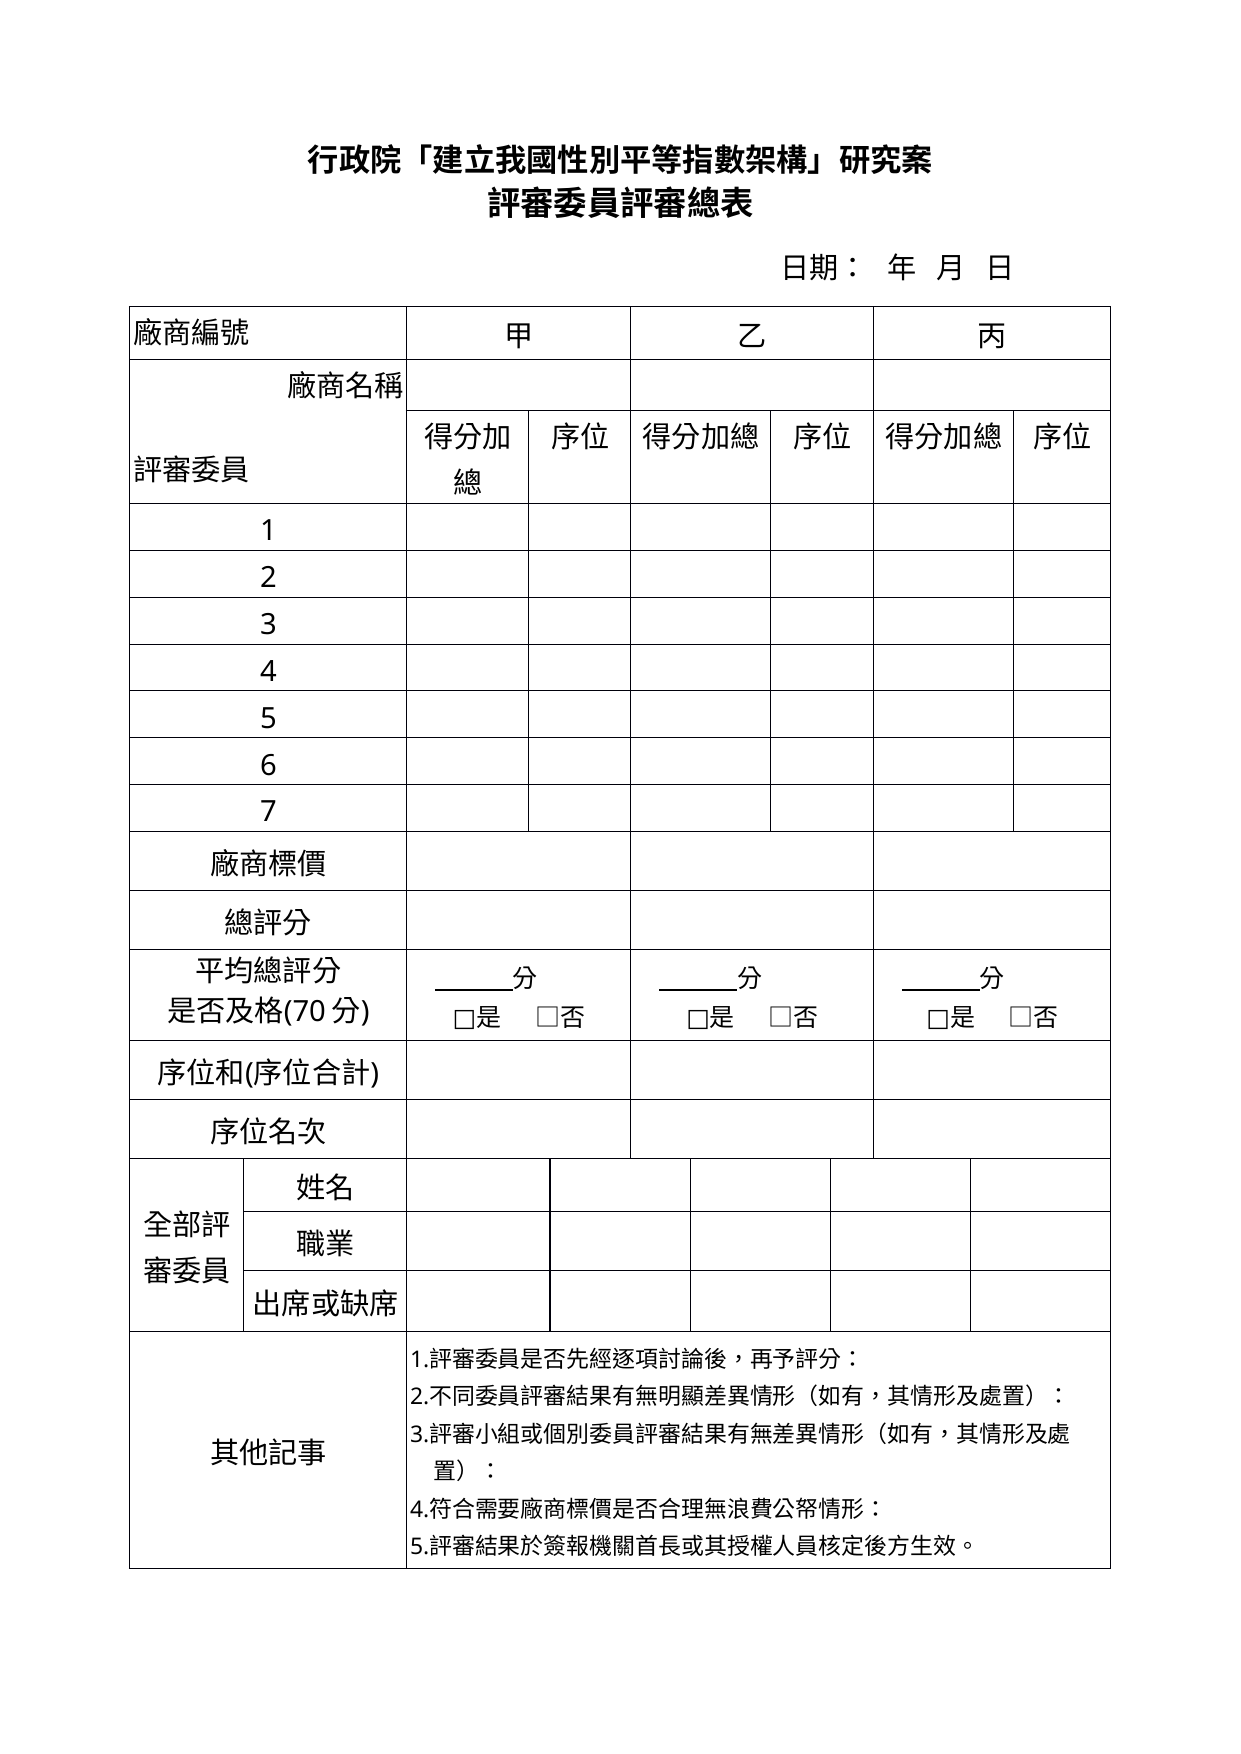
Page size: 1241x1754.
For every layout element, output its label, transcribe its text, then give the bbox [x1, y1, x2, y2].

table_cell [971, 1159, 1110, 1211]
table_cell [529, 504, 630, 550]
table_cell [771, 738, 873, 784]
table_cell 平均總評分 是否及格(70分) [130, 950, 406, 1040]
table_cell 序位和(序位合計) [130, 1041, 406, 1099]
table_cell [631, 891, 873, 949]
table_cell [971, 1212, 1110, 1270]
table_cell [631, 551, 770, 597]
table_cell [1014, 598, 1110, 643]
table_cell [631, 598, 770, 643]
table_cell 職業 [244, 1212, 406, 1270]
table_cell [874, 551, 1013, 597]
table_cell [771, 785, 873, 831]
text 行政院「建立我國性別平等指數架構」研究案 [187, 133, 1053, 181]
table_cell [529, 645, 630, 690]
table_cell [631, 785, 770, 831]
table_cell [529, 738, 630, 784]
table_cell [874, 645, 1013, 690]
table_cell [831, 1212, 970, 1270]
table_cell [631, 504, 770, 550]
table_cell 分 □是 □否 [631, 950, 873, 1040]
table_cell 分 □是 □否 [874, 950, 1110, 1040]
table_cell [874, 1041, 1110, 1099]
table_cell [1014, 738, 1110, 784]
table_cell [407, 1100, 630, 1158]
table_cell [407, 832, 630, 890]
table_cell [771, 551, 873, 597]
table_cell [631, 691, 770, 737]
table_cell 1.評審委員是否先經逐項討論後，再予評分： 2.不同委員評審結果有無明顯差異情形（如有，其情形及處置）： 3.評審小組或個別委員評審結果有無差異情形（如有，其情形及處置）： 4.符合需要廠商標價是否合理無浪費公帑情形： 5.評審結果於簽報機關首長或其授權人員核定後方生效。 [407, 1332, 1110, 1567]
table_cell 序位名次 [130, 1100, 406, 1158]
table_cell 序位 [529, 411, 630, 503]
table_cell [691, 1271, 830, 1331]
table_cell [874, 785, 1013, 831]
table_cell [1014, 504, 1110, 550]
table_cell [407, 785, 528, 831]
table_cell 分 □是 □否 [407, 950, 630, 1040]
table_cell 廠商標價 [130, 832, 406, 890]
text 日期： 年 月 日 [187, 243, 1053, 287]
table_cell [874, 691, 1013, 737]
table_cell [407, 360, 630, 410]
text 評審委員評審總表 [187, 181, 1053, 224]
table_cell [529, 598, 630, 643]
table_cell 得分加總 [874, 411, 1013, 503]
table_cell [831, 1271, 970, 1331]
table_cell 4 [130, 645, 406, 690]
table_cell [631, 832, 873, 890]
table_cell [1014, 551, 1110, 597]
table_cell 序位 [771, 411, 873, 503]
table_cell [407, 891, 630, 949]
table_cell [407, 598, 528, 643]
table_cell [874, 1100, 1110, 1158]
table_cell 5 [130, 691, 406, 737]
table_cell 出席或缺席 [244, 1271, 406, 1331]
table_cell [407, 504, 528, 550]
table_cell [407, 1159, 549, 1211]
table_cell [691, 1159, 830, 1211]
table_cell [407, 1212, 549, 1270]
table_cell [1014, 691, 1110, 737]
table_cell [771, 691, 873, 737]
table_cell [551, 1271, 690, 1331]
table_cell 6 [130, 738, 406, 784]
table_header 甲 [407, 307, 630, 359]
table_cell [529, 785, 630, 831]
table_cell [551, 1159, 690, 1211]
table_cell [551, 1212, 690, 1270]
table_cell 3 [130, 598, 406, 643]
table_cell [874, 891, 1110, 949]
table_cell 總評分 [130, 891, 406, 949]
table_header 乙 [631, 307, 873, 359]
table_cell [771, 598, 873, 643]
table_cell 7 [130, 785, 406, 831]
table_cell 姓名 [244, 1159, 406, 1211]
table_cell 1 [130, 504, 406, 550]
table_cell [874, 738, 1013, 784]
table_cell [407, 738, 528, 784]
table_cell 得分加總 [631, 411, 770, 503]
table_cell [874, 598, 1013, 643]
table_cell [407, 1271, 549, 1331]
table_cell [771, 504, 873, 550]
table_header 廠商編號 [130, 307, 406, 359]
table_cell [771, 645, 873, 690]
table_cell [831, 1159, 970, 1211]
table_cell [691, 1212, 830, 1270]
table_cell [407, 1041, 630, 1099]
table_cell [631, 360, 873, 410]
table_cell [407, 691, 528, 737]
table_cell [1014, 645, 1110, 690]
table_cell 其他記事 [130, 1332, 406, 1567]
table_cell [874, 832, 1110, 890]
table_cell 序位 [1014, 411, 1110, 503]
table_cell [874, 360, 1110, 410]
table_cell 得分加總 [407, 411, 528, 503]
table_cell [529, 691, 630, 737]
table_cell [407, 551, 528, 597]
table_cell [631, 645, 770, 690]
table_cell 廠商名稱 評審委員 [130, 360, 406, 503]
table_cell [631, 1100, 873, 1158]
table_cell [971, 1271, 1110, 1331]
table_cell [631, 738, 770, 784]
table_cell [874, 504, 1013, 550]
table_cell [631, 1041, 873, 1099]
table_header 丙 [874, 307, 1110, 359]
table_cell [529, 551, 630, 597]
table_cell 全部評審委員 [130, 1159, 243, 1331]
table_cell 2 [130, 551, 406, 597]
table_cell [407, 645, 528, 690]
table_cell [1014, 785, 1110, 831]
